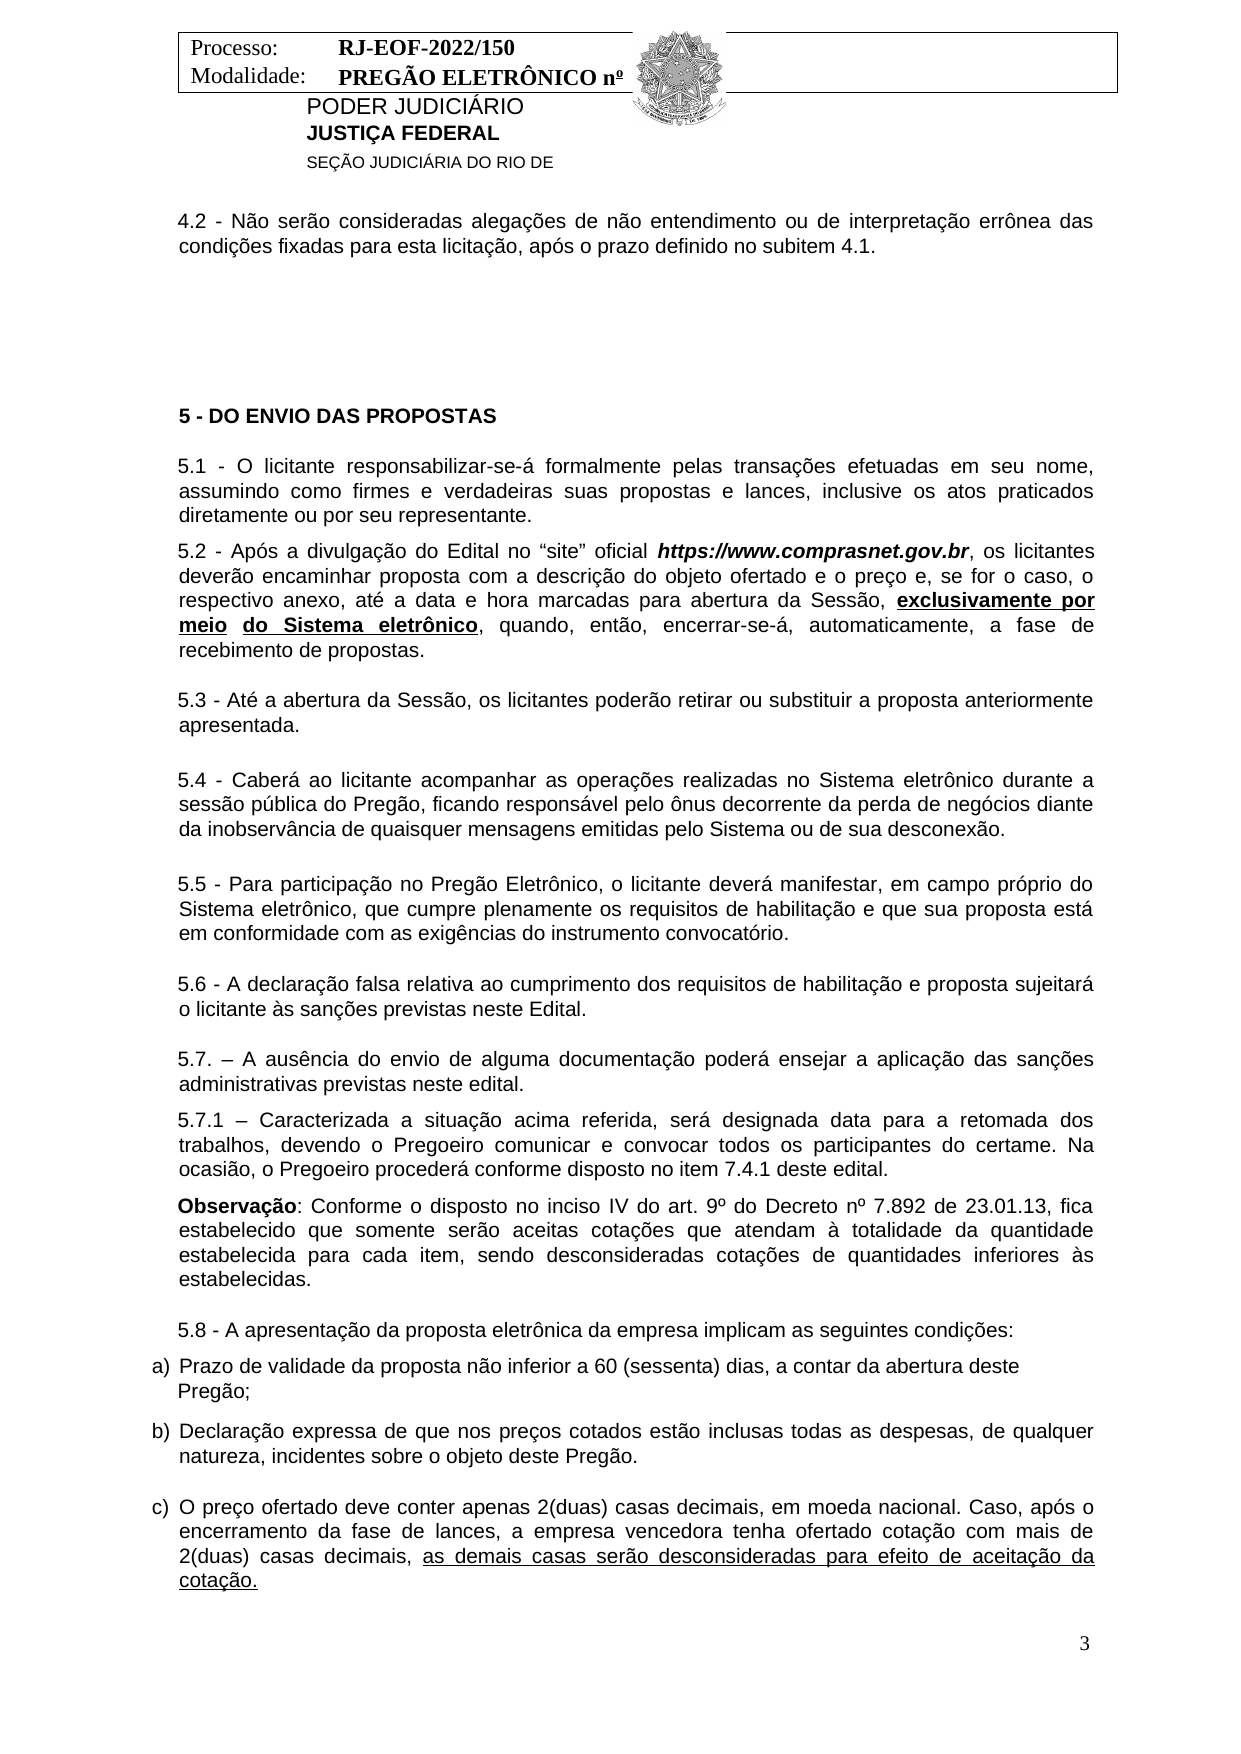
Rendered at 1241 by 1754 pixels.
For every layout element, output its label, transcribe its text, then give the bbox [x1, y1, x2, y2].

text 5.7.1 – Caracterizada a situação acima referida, será designada data para a retomada dos trabalhos, devendo o Pregoeiro comunicar e convocar todos os participantes do certame. Na ocasião, o Pregoeiro procederá conforme disposto no item 7.4.1 deste edital. [177, 1108, 1095, 1181]
text 5.4 - Caberá ao licitante acompanhar as operações realizadas no Sistema eletrônico durante a sessão pública do Pregão, ficando responsável pelo ônus decorrente da perda de negócios diante da inobservância de quaisquer mensagens emitidas pelo Sistema ou de sua desconexão. [177, 767, 1095, 841]
text 5.1 - O licitante responsabilizar-se-á formalmente pelas transações efetuadas em seu nome, assumindo como firmes e verdadeiras suas propostas e lances, inclusive os atos praticados diretamente ou por seu representante. [177, 454, 1095, 527]
text Pregão; [177, 1379, 1095, 1403]
text 5.7. – A ausência do envio de alguma documentação poderá ensejar a aplicação das sanções administrativas previstas neste edital. [177, 1047, 1095, 1096]
list Prazo de validade da proposta não inferior a 60 (sessenta) dias, a contar da abertura deste [152, 1354, 1095, 1378]
text Observação: Conforme o disposto no inciso IV do art. 9º do Decreto nº 7.892 de 23.01.13, fica estabelecido que somente serão aceitas cotações que atendam à totalidade da quantidade estabelecida para cada item, sendo desconsideradas cotações de quantidades inferiores às estabelecidas. [177, 1193, 1095, 1291]
subtitle 5 - DO ENVIO DAS PROPOSTAS [178, 403, 1095, 427]
text 5.2 - Após a divulgação do Edital no “site” oficial https://www.comprasnet.gov.br, os licitantes deverão encaminhar proposta com a descrição do objeto ofertado e o preço e, se for o caso, o respectivo anexo, até a data e hora marcadas para abertura da Sessão, exclusivamente por meio do Sistema eletrônico, quando, então, encerrar-se-á, automaticamente, a fase de recebimento de propostas. [177, 539, 1095, 661]
text 5.3 - Até a abertura da Sessão, os licitantes poderão retirar ou substituir a proposta anteriormente apresentada. [177, 688, 1095, 737]
text 5.5 - Para participação no Pregão Eletrônico, o licitante deverá manifestar, em campo próprio do Sistema eletrônico, que cumpre plenamente os requisitos de habilitação e que sua proposta está em conformidade com as exigências do instrumento convocatório. [177, 872, 1095, 945]
text 5.8 - A apresentação da proposta eletrônica da empresa implicam as seguintes condições: [177, 1318, 1095, 1342]
list Declaração expressa de que nos preços cotados estão inclusas todas as despesas, de qualquer natureza, incidentes sobre o objeto deste Pregão. [152, 1419, 1095, 1468]
text 5.6 - A declaração falsa relativa ao cumprimento dos requisitos de habilitação e proposta sujeitará o licitante às sanções previstas neste Edital. [177, 972, 1095, 1020]
text 4.2 - Não serão consideradas alegações de não entendimento ou de interpretação errônea das condições fixadas para esta licitação, após o prazo definido no subitem 4.1. [177, 209, 1095, 257]
list O preço ofertado deve conter apenas 2(duas) casas decimais, em moeda nacional. Caso, após o encerramento da fase de lances, a empresa vencedora tenha ofertado cotação com mais de 2(duas) casas decimais, as demais casas serão desconsideradas para efeito de aceitação da cotação. [152, 1494, 1095, 1592]
